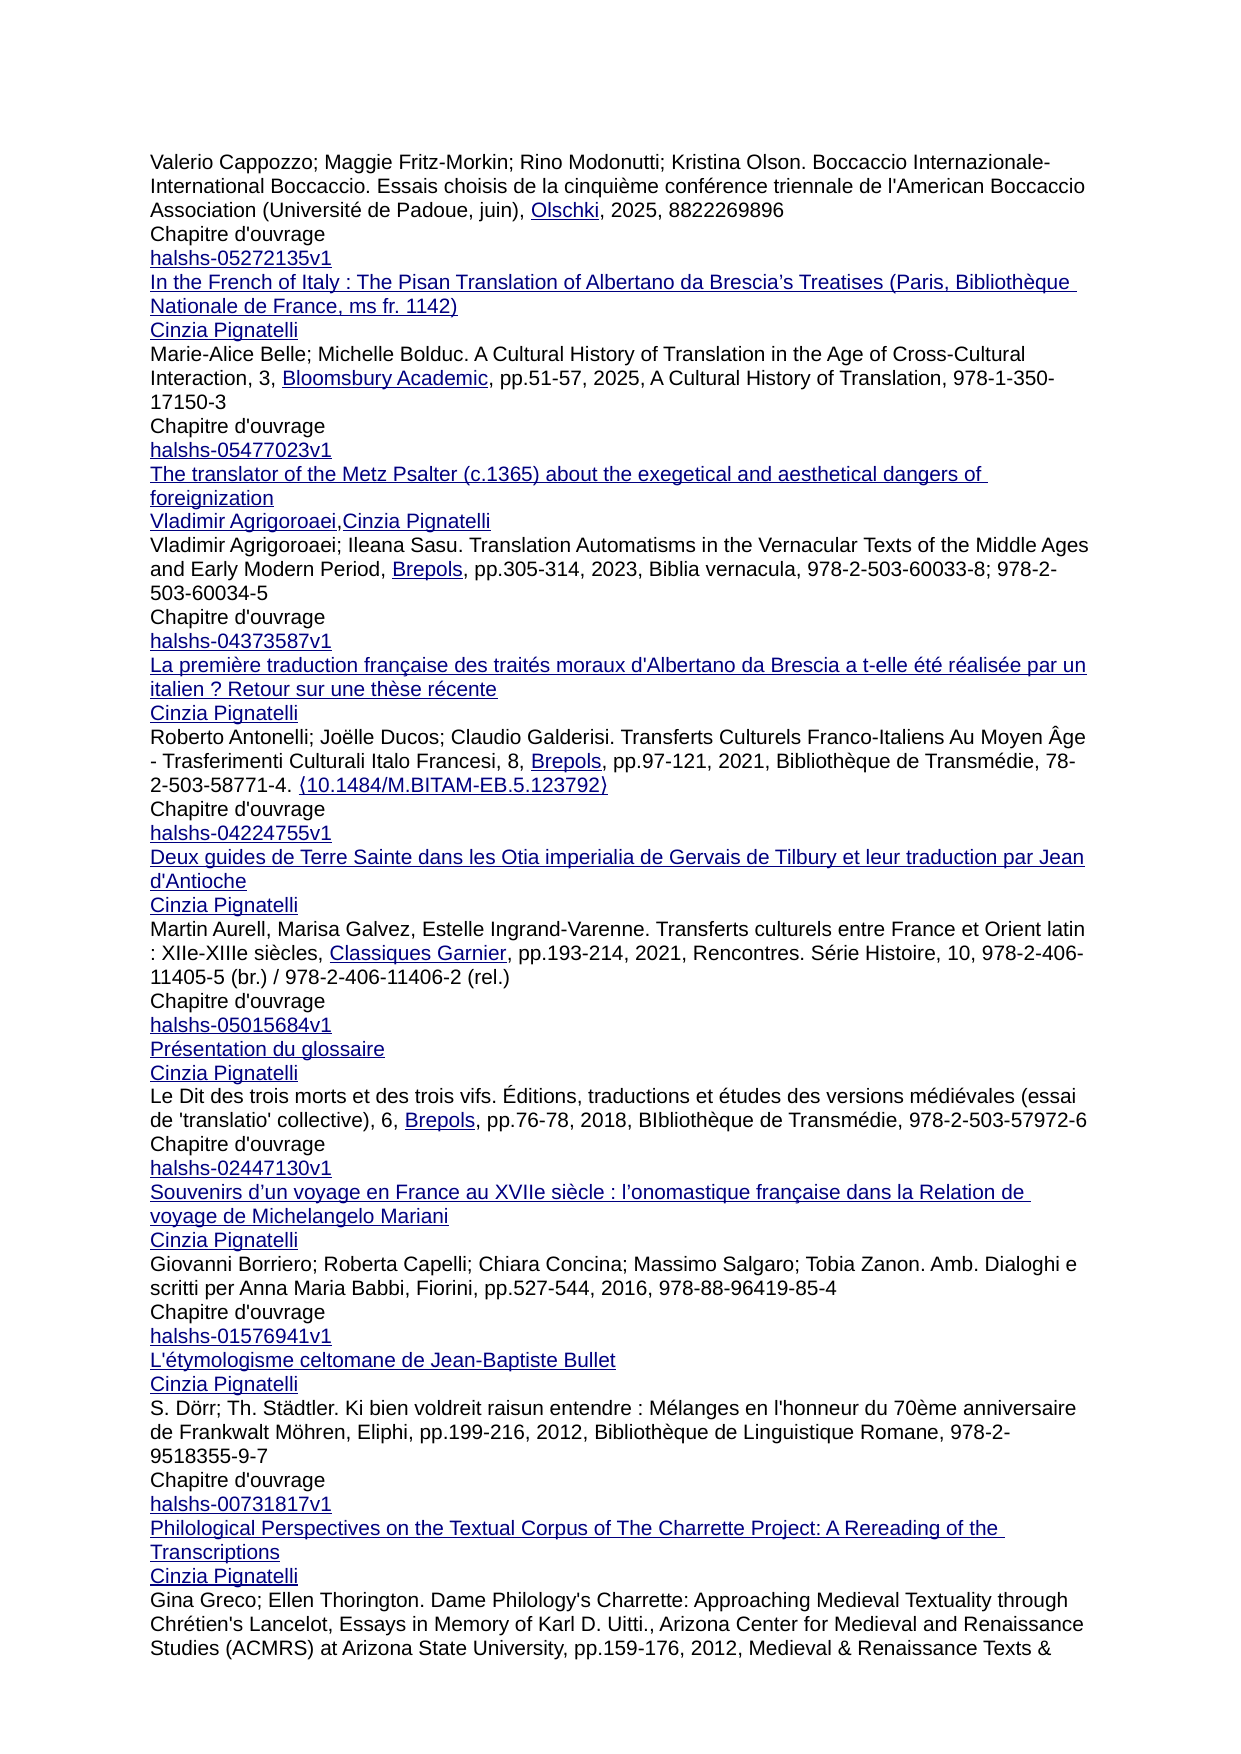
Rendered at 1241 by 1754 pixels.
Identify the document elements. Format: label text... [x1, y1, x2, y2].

table_cell La première traduction française des traités moraux d'Albertano da Brescia a t-elle été réalisée par un italien ? Retour sur une thèse récente Cinzia Pignatelli Roberto Antonelli; Joëlle Ducos; Claudio Galderisi. Transferts Culturels Franco-Italiens Au Moyen Âge - Trasferimenti Culturali Italo Francesi, 8, Brepols, pp.97-121, 2021, Bibliothèque de Transmédie, 78-2-503-58771-4. ⟨10.1484/M.BITAM-EB.5.123792⟩ Chapitre d'ouvrage halshs-04224755v1 [150, 653, 1090, 845]
table_cell Philological Perspectives on the Textual Corpus of The Charrette Project: A Rereading of the Transcriptions Cinzia Pignatelli Gina Greco; Ellen Thorington. Dame Philology's Charrette: Approaching Medieval Textuality through Chrétien's Lancelot, Essays in Memory of Karl D. Uitti., Arizona Center for Medieval and Renaissance Studies (ACMRS) at Arizona State University, pp.159-176, 2012, Medieval & Renaissance Texts & [150, 1516, 1090, 1659]
table_header Valerio Cappozzo; Maggie Fritz-Morkin; Rino Modonutti; Kristina Olson. Boccaccio Internazionale-International Boccaccio. Essais choisis de la cinquième conférence triennale de l'American Boccaccio Association (Université de Padoue, juin), Olschki, 2025, 8822269896 Chapitre d'ouvrage halshs-05272135v1 [150, 150, 1090, 270]
table_cell L'étymologisme celtomane de Jean-Baptiste Bullet Cinzia Pignatelli S. Dörr; Th. Städtler. Ki bien voldreit raisun entendre : Mélanges en l'honneur du 70ème anniversaire de Frankwalt Möhren, Eliphi, pp.199-216, 2012, Bibliothèque de Linguistique Romane, 978-2-9518355-9-7 Chapitre d'ouvrage halshs-00731817v1 [150, 1348, 1090, 1516]
table_cell Présentation du glossaire Cinzia Pignatelli Le Dit des trois morts et des trois vifs. Éditions, traductions et études des versions médiévales (essai de 'translatio' collective), 6, Brepols, pp.76-78, 2018, BIbliothèque de Transmédie, 978-2-503-57972-6 Chapitre d'ouvrage halshs-02447130v1 [150, 1036, 1090, 1180]
table_cell The translator of the Metz Psalter (c.1365) about the exegetical and aesthetical dangers of foreignization Vladimir Agrigoroaei,Cinzia Pignatelli Vladimir Agrigoroaei; Ileana Sasu. Translation Automatisms in the Vernacular Texts of the Middle Ages and Early Modern Period, Brepols, pp.305-314, 2023, Biblia vernacula, 978-2-503-60033-8; 978-2-503-60034-5 Chapitre d'ouvrage halshs-04373587v1 [150, 461, 1090, 653]
table_cell In the French of Italy : The Pisan Translation of Albertano da Brescia’s Treatises (Paris, Bibliothèque Nationale de France, ms fr. 1142) Cinzia Pignatelli Marie-Alice Belle; Michelle Bolduc. A Cultural History of Translation in the Age of Cross-Cultural Interaction, 3, Bloomsbury Academic, pp.51-57, 2025, A Cultural History of Translation, 978-1-350-17150-3 Chapitre d'ouvrage halshs-05477023v1 [150, 270, 1090, 461]
table_cell Deux guides de Terre Sainte dans les Otia imperialia de Gervais de Tilbury et leur traduction par Jean d'Antioche Cinzia Pignatelli Martin Aurell, Marisa Galvez, Estelle Ingrand-Varenne. Transferts culturels entre France et Orient latin : XIIe-XIIIe siècles, Classiques Garnier, pp.193-214, 2021, Rencontres. Série Histoire, 10, 978-2-406-11405-5 (br.) / 978-2-406-11406-2 (rel.) Chapitre d'ouvrage halshs-05015684v1 [150, 845, 1090, 1036]
table_cell Souvenirs d’un voyage en France au XVIIe siècle : l’onomastique française dans la Relation de voyage de Michelangelo Mariani Cinzia Pignatelli Giovanni Borriero; Roberta Capelli; Chiara Concina; Massimo Salgaro; Tobia Zanon. Amb. Dialoghi e scritti per Anna Maria Babbi, Fiorini, pp.527-544, 2016, 978-88-96419-85-4 Chapitre d'ouvrage halshs-01576941v1 [150, 1180, 1090, 1348]
